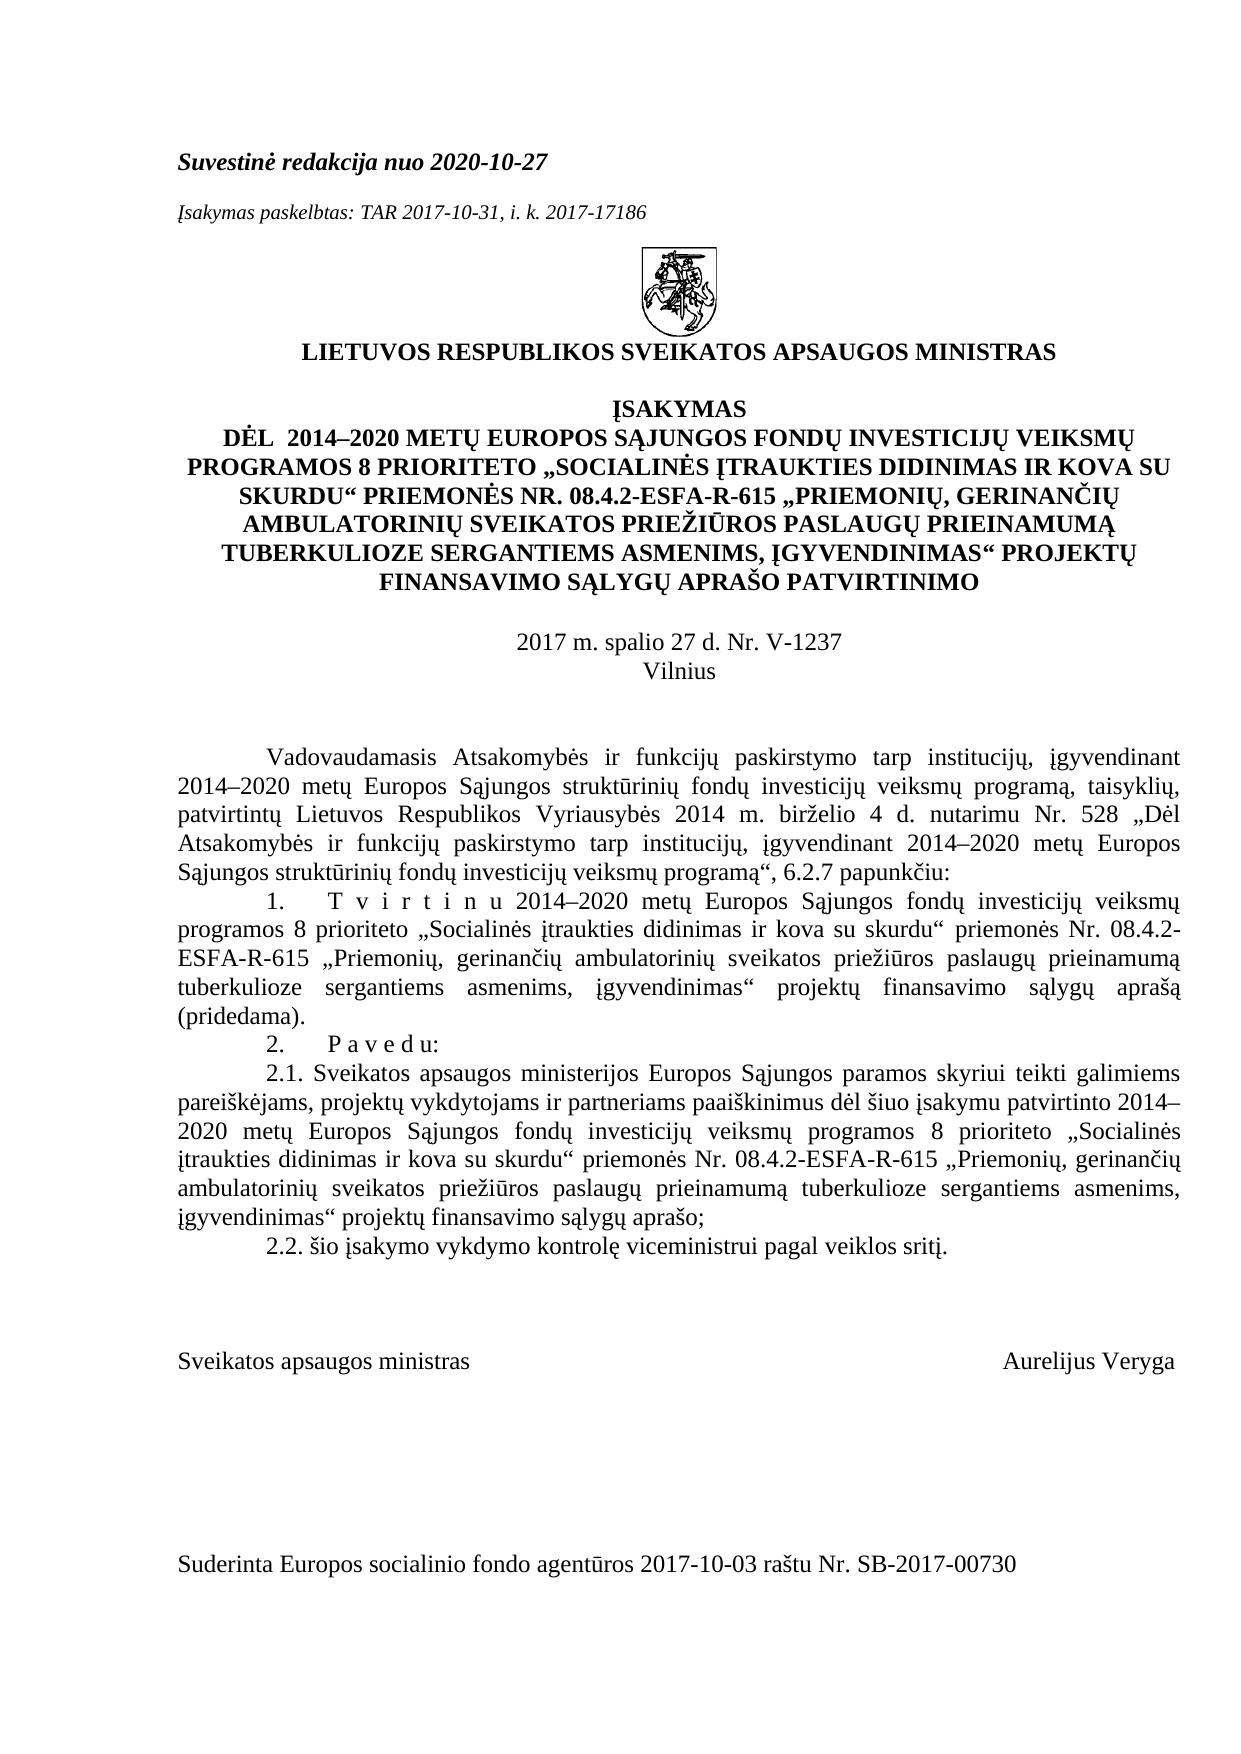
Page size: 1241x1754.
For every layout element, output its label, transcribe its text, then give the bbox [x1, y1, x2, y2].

text 2017 m. spalio 27 d. Nr. V-1237 [177, 627, 1181, 656]
text 2.2. šio įsakymo vykdymo kontrolę viceministrui pagal veiklos sritį. [177, 1231, 1181, 1259]
text ĮSAKYMAS [177, 394, 1181, 423]
text Suderinta Europos socialinio fondo agentūros 2017-10-03 raštu Nr. SB-2017-00730 [177, 1549, 1181, 1578]
text Įsakymas paskelbtas: TAR 2017-10-31, i. k. 2017-17186 [177, 200, 1181, 224]
text Suvestinė redakcija nuo 2020-10-27 [177, 147, 1181, 176]
text DĖL 2014–2020 METŲ EUROPOS SĄJUNGOS FONDŲ INVESTICIJŲ VEIKSMŲ PROGRAMOS 8 PRIORITETO „SOCIALINĖS ĮTRAUKTIES DIDINIMAS IR KOVA SU SKURDU“ PRIEMONĖS NR. 08.4.2-ESFA-R-615 „PRIEMONIŲ, GERINANČIŲ AMBULATORINIŲ SVEIKATOS PRIEŽIŪROS PASLAUGŲ PRIEINAMUMĄ TUBERKULIOZE SERGANTIEMS ASMENIMS, ĮGYVENDINIMAS“ PROJEKTŲ FINANSAVIMO SĄLYGŲ APRAŠO PATVIRTINIMO [177, 423, 1181, 596]
text Sveikatos apsaugos ministras Aurelijus Veryga [177, 1346, 1181, 1374]
text 2. P a v e d u: [177, 1029, 1181, 1058]
text Vilnius [177, 656, 1181, 684]
text 1. T v i r t i n u 2014–2020 metų Europos Sąjungos fondų investicijų veiksmų programos 8 prioriteto „Socialinės įtraukties didinimas ir kova su skurdu“ priemonės Nr. 08.4.2-ESFA-R-615 „Priemonių, gerinančių ambulatorinių sveikatos priežiūros paslaugų prieinamumą tuberkulioze sergantiems asmenims, įgyvendinimas“ projektų finansavimo sąlygų aprašą (pridedama). [177, 886, 1181, 1029]
text Vadovaudamasis Atsakomybės ir funkcijų paskirstymo tarp institucijų, įgyvendinant 2014–2020 metų Europos Sąjungos struktūrinių fondų investicijų veiksmų programą, taisyklių, patvirtintų Lietuvos Respublikos Vyriausybės 2014 m. birželio 4 d. nutarimu Nr. 528 „Dėl Atsakomybės ir funkcijų paskirstymo tarp institucijų, įgyvendinant 2014–2020 metų Europos Sąjungos struktūrinių fondų investicijų veiksmų programą“, 6.2.7 papunkčiu: [177, 742, 1181, 886]
text LIETUVOS RESPUBLIKOS SVEIKATOS APSAUGOS MINISTRAS [177, 337, 1181, 366]
text 2.1. Sveikatos apsaugos ministerijos Europos Sąjungos paramos skyriui teikti galimiems pareiškėjams, projektų vykdytojams ir partneriams paaiškinimus dėl šiuo įsakymu patvirtinto 2014–2020 metų Europos Sąjungos fondų investicijų veiksmų programos 8 prioriteto „Socialinės įtraukties didinimas ir kova su skurdu“ priemonės Nr. 08.4.2-ESFA-R-615 „Priemonių, gerinančių ambulatorinių sveikatos priežiūros paslaugų prieinamumą tuberkulioze sergantiems asmenims, įgyvendinimas“ projektų finansavimo sąlygų aprašo; [177, 1058, 1181, 1231]
